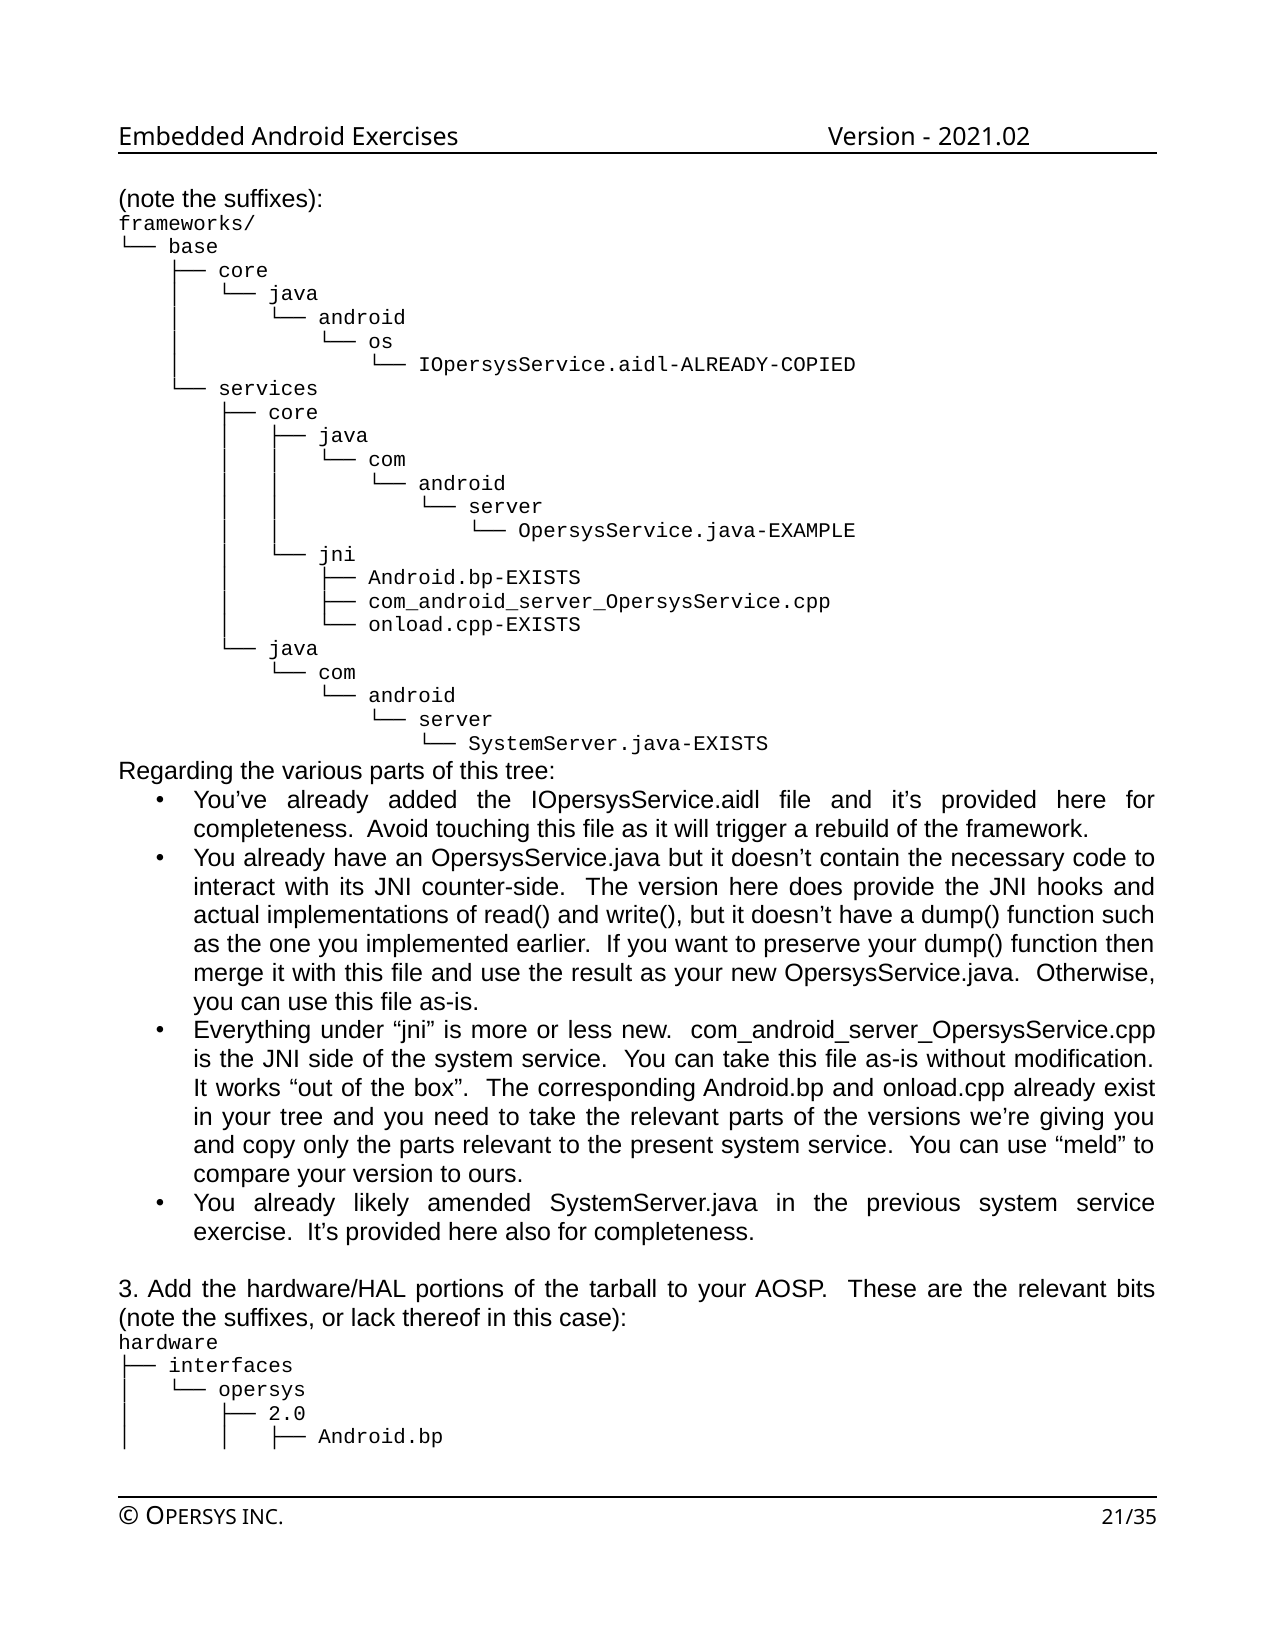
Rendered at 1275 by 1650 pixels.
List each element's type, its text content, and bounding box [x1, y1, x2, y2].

text │ │ └── com [118, 449, 1157, 473]
text ├── core [118, 402, 224, 425]
text │ │ └── OpersysService.java-EXAMPLE [118, 520, 224, 543]
text │ ├── 2.0 [225, 1403, 1157, 1426]
text │ │ └── OpersysService.java-EXAMPLE [275, 520, 1157, 543]
text │ │ └── server [118, 496, 1157, 520]
text 3. Add the hardware/HAL portions of the tarball to your AOSP. These are the relevant bits (note the suffixes, or lack thereof in this case): [118, 1274, 1157, 1332]
list You already likely amended SystemServer.java in the previous system service exercise. It’s provided here also for completeness. [156, 1188, 1157, 1246]
text │ └── jni [118, 543, 1157, 567]
list You’ve already added the IOpersysService.aidl file and it’s provided here for completeness. Avoid touching this file as it will trigger a rebuild of the framework. [156, 785, 1157, 843]
text │ ├── Android.bp-EXISTS [118, 567, 1157, 591]
text │ │ └── android [275, 473, 1157, 496]
text │ │ └── OpersysService.java-EXAMPLE [225, 520, 274, 543]
text hardware [118, 1332, 1157, 1355]
text (note the suffixes): [118, 184, 1157, 212]
text └── com [118, 662, 1157, 685]
text └── java [118, 638, 1157, 662]
text │ ├── com_android_server_OpersysService.cpp [118, 591, 224, 614]
text │ └── os [118, 331, 174, 354]
text │ └── java [118, 283, 1157, 307]
text │ ├── com_android_server_OpersysService.cpp [325, 591, 1157, 614]
text │ ├── com_android_server_OpersysService.cpp [225, 591, 324, 614]
text │ │ └── android [225, 473, 274, 496]
text │ └── IOpersysService.aidl-ALREADY-COPIED [118, 354, 1157, 378]
text │ └── android [118, 307, 1157, 331]
text │ └── opersys [118, 1379, 1157, 1403]
text ├── interfaces [118, 1355, 1157, 1379]
text ├── core [225, 402, 1157, 425]
text └── android [118, 685, 1157, 709]
text │ └── os [175, 331, 1157, 354]
list You already have an OpersysService.java but it doesn’t contain the necessary code to interact with its JNI counter-side. The version here does provide the JNI hooks and actual implementations of read() and write(), but it doesn’t have a dump() function such as the one you implemented earlier. If you want to preserve your dump() function then merge it with this file and use the result as your new OpersysService.java. Otherwise, you can use this file as-is. [156, 843, 1157, 1015]
list Everything under “jni” is more or less new. com_android_server_OpersysService.cpp is the JNI side of the system service. You can take this file as-is without modification. It works “out of the box”. The corresponding Android.bp and onload.cpp already exist in your tree and you need to take the relevant parts of the versions we’re giving you and copy only the parts relevant to the present system service. You can use “meld” to compare your version to ours. [156, 1015, 1157, 1188]
text │ ├── 2.0 [125, 1403, 224, 1426]
text frameworks/ [118, 212, 1157, 236]
text └── server [118, 709, 1157, 733]
text └── base [118, 236, 1157, 260]
text Regarding the various parts of this tree: [118, 756, 1157, 785]
text │ │ └── android [118, 473, 224, 496]
text │ │ ├── Android.bp [118, 1426, 1157, 1450]
text │ ├── java [118, 425, 1157, 449]
text └── services [118, 378, 1157, 402]
text ├── core [175, 260, 1157, 283]
text │ └── onload.cpp-EXISTS [118, 614, 1157, 638]
text └── SystemServer.java-EXISTS [118, 733, 1157, 756]
text ├── core [118, 260, 174, 283]
